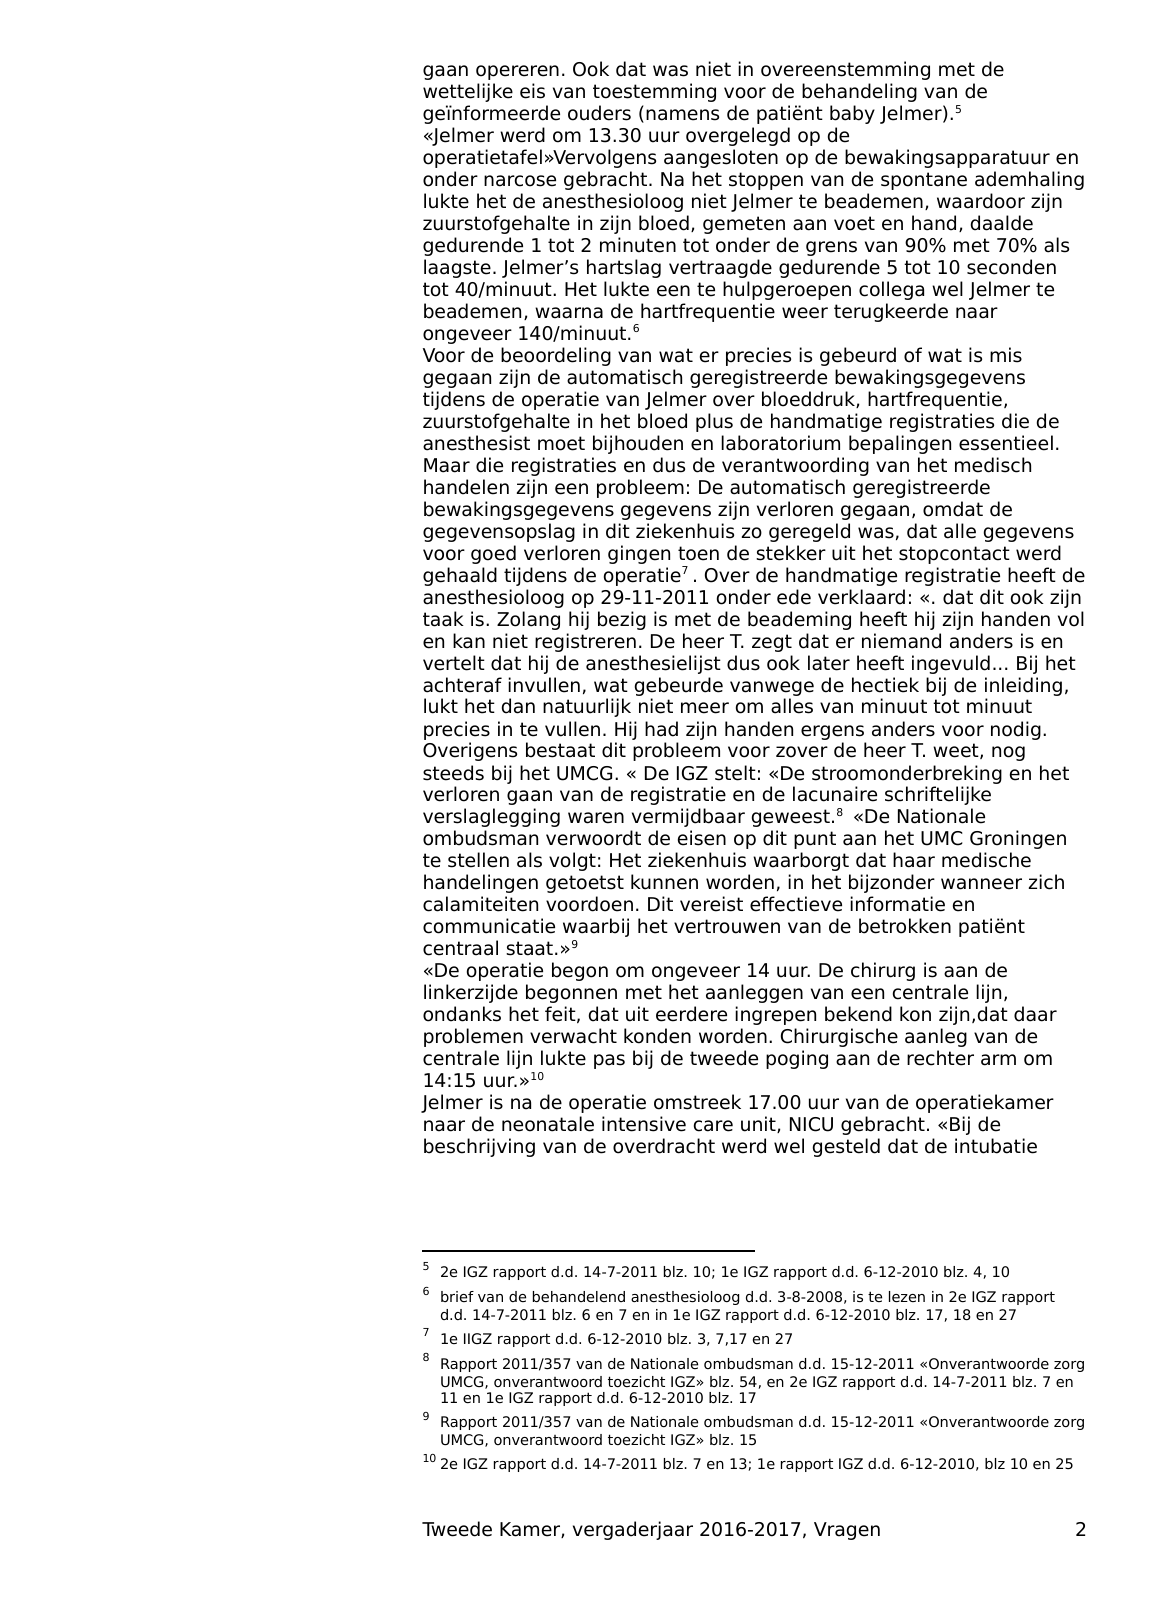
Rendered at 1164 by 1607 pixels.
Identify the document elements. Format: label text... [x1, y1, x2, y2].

text «De operatie begon om ongeveer 14 uur. De chirurg is aan de linkerzijde begonnen met het aanleggen van een centrale lijn, ondanks het feit, dat uit eerdere ingrepen bekend kon zijn,dat daar problemen verwacht konden worden. Chirurgische aanleg van de centrale lijn lukte pas bij de tweede poging aan de rechter arm om 14:15 uur.» [422, 960, 1087, 1092]
text gaan opereren. Ook dat was niet in overeenstemming met de wettelijke eis van toestemming voor de behandeling van de geïnformeerde ouders (namens de patiënt baby Jelmer). [422, 59, 1087, 125]
text Rapport 2011/357 van de Nationale ombudsman d.d. 15-12-2011 «Onverantwoorde zorg UMCG, onverantwoord toezicht IGZ» blz. 15 [422, 1410, 1087, 1449]
text Rapport 2011/357 van de Nationale ombudsman d.d. 15-12-2011 «Onverantwoorde zorg UMCG, onverantwoord toezicht IGZ» blz. 54, en 2e IGZ rapport d.d. 14-7-2011 blz. 7 en 11 en 1e IGZ rapport d.d. 6-12-2010 blz. 17 [422, 1352, 1087, 1407]
text Jelmer is na de operatie omstreek 17.00 uur van de operatiekamer naar de neonatale intensive care unit, NICU gebracht. «Bij de beschrijving van de overdracht werd wel gesteld dat de intubatie [422, 1092, 1087, 1158]
text brief van de behandelend anesthesioloog d.d. 3-8-2008, is te lezen in 2e IGZ rapport d.d. 14-7-2011 blz. 6 en 7 en in 1e IGZ rapport d.d. 6-12-2010 blz. 17, 18 en 27 [422, 1285, 1087, 1324]
text «Jelmer werd om 13.30 uur overgelegd op de operatietafel»Vervolgens aangesloten op de bewakingsapparatuur en onder narcose gebracht. Na het stoppen van de spontane ademhaling lukte het de anesthesioloog niet Jelmer te beademen, waardoor zijn zuurstofgehalte in zijn bloed, gemeten aan voet en hand, daalde gedurende 1 tot 2 minuten tot onder de grens van 90% met 70% als laagste. Jelmer’s hartslag vertraagde gedurende 5 tot 10 seconden tot 40/minuut. Het lukte een te hulpgeroepen collega wel Jelmer te beademen, waarna de hartfrequentie weer terugkeerde naar ongeveer 140/minuut. [422, 125, 1087, 345]
text 1e IIGZ rapport d.d. 6-12-2010 blz. 3, 7,17 en 27 [422, 1327, 1087, 1349]
text Voor de beoordeling van wat er precies is gebeurd of wat is mis gegaan zijn de automatisch geregistreerde bewakingsgegevens tijdens de operatie van Jelmer over bloeddruk, hartfrequentie, zuurstofgehalte in het bloed plus de handmatige registraties die de anesthesist moet bijhouden en laboratorium bepalingen essentieel. Maar die registraties en dus de verantwoording van het medisch handelen zijn een probleem: De automatisch geregistreerde bewakingsgegevens gegevens zijn verloren gegaan, omdat de gegevensopslag in dit ziekenhuis zo geregeld was, dat alle gegevens voor goed verloren gingen toen de stekker uit het stopcontact werd gehaald tijdens de operatie. Over de handmatige registratie heeft de anesthesioloog op 29-11-2011 onder ede verklaard: «. dat dit ook zijn taak is. Zolang hij bezig is met de beademing heeft hij zijn handen vol en kan niet registreren. De heer T. zegt dat er niemand anders is en vertelt dat hij de anesthesielijst dus ook later heeft ingevuld... Bij het achteraf invullen, wat gebeurde vanwege de hectiek bij de inleiding, lukt het dan natuurlijk niet meer om alles van minuut tot minuut precies in te vullen. Hij had zijn handen ergens anders voor nodig. Overigens bestaat dit probleem voor zover de heer T. weet, nog steeds bij het UMCG. « De IGZ stelt: «De stroomonderbreking en het verloren gaan van de registratie en de lacunaire schriftelijke verslaglegging waren vermijdbaar geweest. «De Nationale ombudsman verwoordt de eisen op dit punt aan het UMC Groningen te stellen als volgt: Het ziekenhuis waarborgt dat haar medische handelingen getoetst kunnen worden, in het bijzonder wanneer zich calamiteiten voordoen. Dit vereist effectieve informatie en communicatie waarbij het vertrouwen van de betrokken patiënt centraal staat.» [422, 345, 1087, 960]
text 2e IGZ rapport d.d. 14-7-2011 blz. 7 en 13; 1e rapport IGZ d.d. 6-12-2010, blz 10 en 25 [422, 1452, 1087, 1474]
text 2e IGZ rapport d.d. 14-7-2011 blz. 10; 1e IGZ rapport d.d. 6-12-2010 blz. 4, 10 [422, 1260, 1087, 1282]
